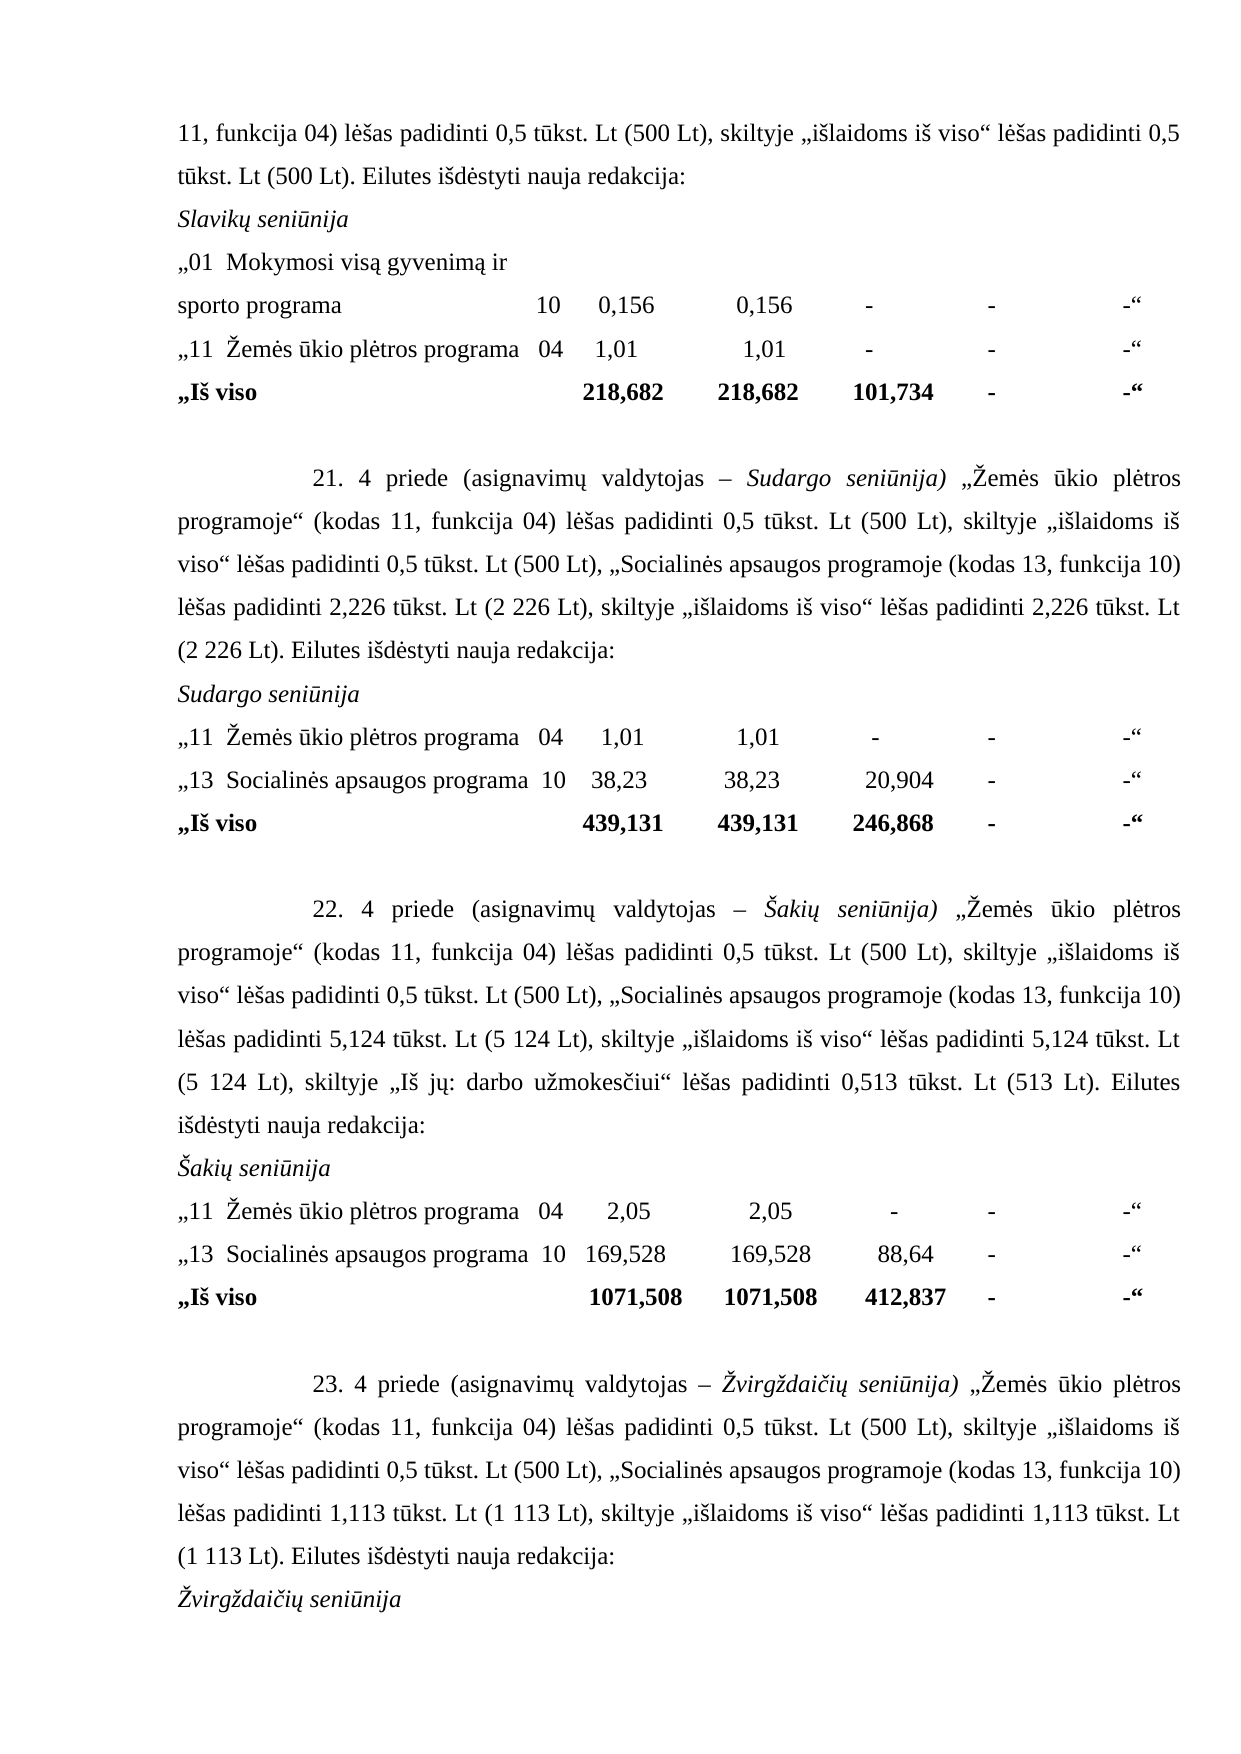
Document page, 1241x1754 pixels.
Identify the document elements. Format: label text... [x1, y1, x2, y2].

text „Iš viso 439,131 439,131 246,868 - -“ [177, 808, 1181, 837]
text Slavikų seniūnija [177, 204, 1181, 233]
text „11 Žemės ūkio plėtros programa 04 2,05 2,05 - - -“ [177, 1196, 1181, 1225]
text 23. 4 priede (asignavimų valdytojas – Žvirgždaičių seniūnija) „Žemės ūkio plėtros programoje“ (kodas 11, funkcija 04) lėšas padidinti 0,5 tūkst. Lt (500 Lt), skiltyje „išlaidoms iš viso“ lėšas padidinti 0,5 tūkst. Lt (500 Lt), „Socialinės apsaugos programoje (kodas 13, funkcija 10) lėšas padidinti 1,113 tūkst. Lt (1 113 Lt), skiltyje „išlaidoms iš viso“ lėšas padidinti 1,113 tūkst. Lt (1 113 Lt). Eilutes išdėstyti nauja redakcija: [177, 1369, 1181, 1570]
text „Iš viso 218,682 218,682 101,734 - -“ [177, 377, 1181, 406]
text „11 Žemės ūkio plėtros programa 04 1,01 1,01 - - -“ [177, 722, 1181, 751]
text sporto programa 10 0,156 0,156 - - -“ [177, 291, 1181, 319]
text 21. 4 priede (asignavimų valdytojas – Sudargo seniūnija) „Žemės ūkio plėtros programoje“ (kodas 11, funkcija 04) lėšas padidinti 0,5 tūkst. Lt (500 Lt), skiltyje „išlaidoms iš viso“ lėšas padidinti 0,5 tūkst. Lt (500 Lt), „Socialinės apsaugos programoje (kodas 13, funkcija 10) lėšas padidinti 2,226 tūkst. Lt (2 226 Lt), skiltyje „išlaidoms iš viso“ lėšas padidinti 2,226 tūkst. Lt (2 226 Lt). Eilutes išdėstyti nauja redakcija: [177, 463, 1181, 664]
text 11, funkcija 04) lėšas padidinti 0,5 tūkst. Lt (500 Lt), skiltyje „išlaidoms iš viso“ lėšas padidinti 0,5 tūkst. Lt (500 Lt). Eilutes išdėstyti nauja redakcija: [177, 118, 1181, 190]
text „01 Mokymosi visą gyvenimą ir [177, 247, 1181, 276]
text Šakių seniūnija [177, 1153, 1181, 1182]
text „11 Žemės ūkio plėtros programa 04 1,01 1,01 - - -“ [177, 334, 1181, 362]
text „13 Socialinės apsaugos programa 10 38,23 38,23 20,904 - -“ [177, 765, 1181, 794]
text Sudargo seniūnija [177, 679, 1181, 707]
text Žvirgždaičių seniūnija [177, 1584, 1181, 1613]
text „Iš viso 1071,508 1071,508 412,837 - -“ [177, 1282, 1181, 1311]
text „13 Socialinės apsaugos programa 10 169,528 169,528 88,64 - -“ [177, 1239, 1181, 1268]
text 22. 4 priede (asignavimų valdytojas – Šakių seniūnija) „Žemės ūkio plėtros programoje“ (kodas 11, funkcija 04) lėšas padidinti 0,5 tūkst. Lt (500 Lt), skiltyje „išlaidoms iš viso“ lėšas padidinti 0,5 tūkst. Lt (500 Lt), „Socialinės apsaugos programoje (kodas 13, funkcija 10) lėšas padidinti 5,124 tūkst. Lt (5 124 Lt), skiltyje „išlaidoms iš viso“ lėšas padidinti 5,124 tūkst. Lt (5 124 Lt), skiltyje „Iš jų: darbo užmokesčiui“ lėšas padidinti 0,513 tūkst. Lt (513 Lt). Eilutes išdėstyti nauja redakcija: [177, 894, 1181, 1139]
